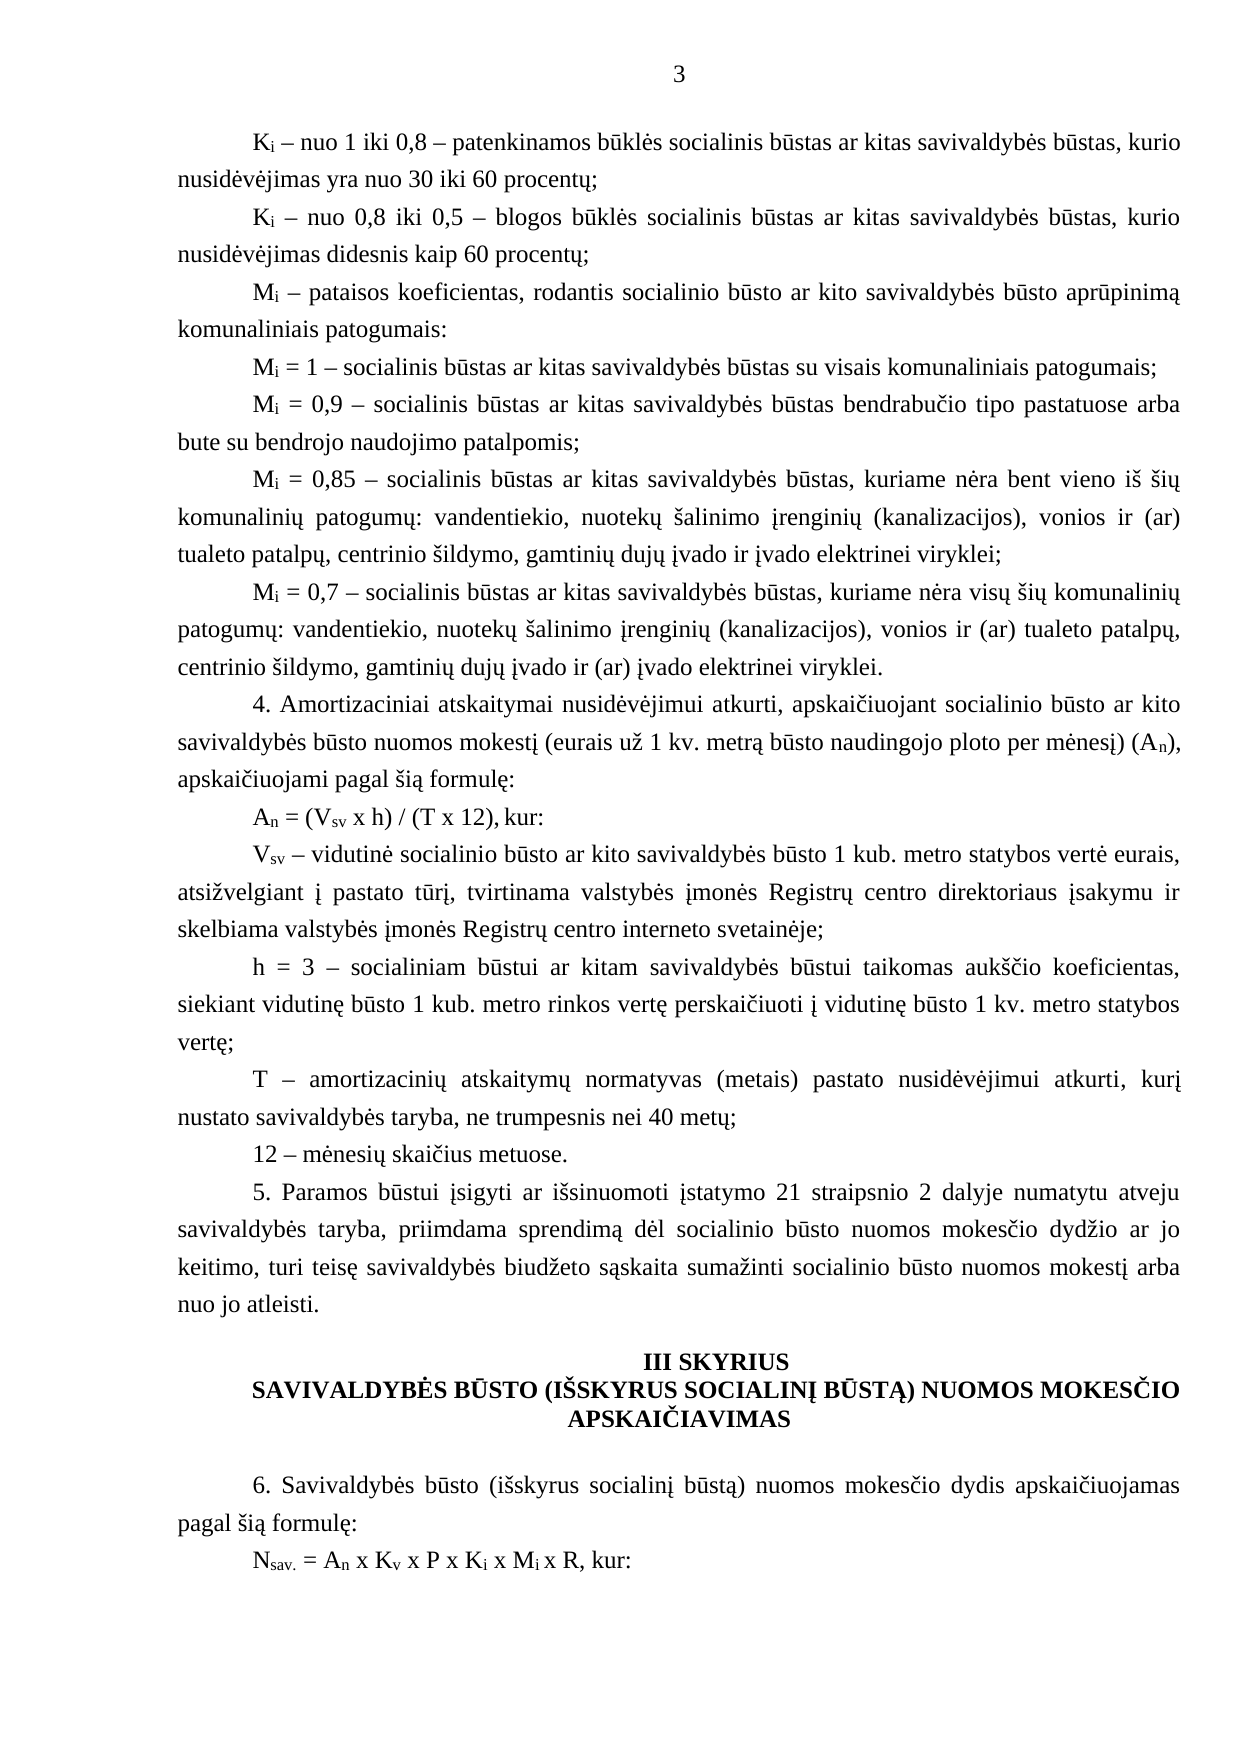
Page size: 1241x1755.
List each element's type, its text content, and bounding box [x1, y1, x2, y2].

text Mi = 0,85 – socialinis būstas ar kitas savivaldybės būstas, kuriame nėra bent vieno iš šių komunalinių patogumų: vandentiekio, nuotekų šalinimo įrenginių (kanalizacijos), vonios ir (ar) tualeto patalpų, centrinio šildymo, gamtinių dujų įvado ir įvado elektrinei viryklei; [177, 456, 1181, 568]
text T – amortizacinių atskaitymų normatyvas (metais) pastato nusidėvėjimui atkurti, kurį nustato savivaldybės taryba, ne trumpesnis nei 40 metų; [177, 1056, 1181, 1131]
text Mi – pataisos koeficientas, rodantis socialinio būsto ar kito savivaldybės būsto aprūpinimą komunaliniais patogumais: [177, 268, 1181, 343]
text An = (Vsv x h) / (T x 12), kur: [177, 793, 1181, 831]
text 5. Paramos būstui įsigyti ar išsinuomoti įstatymo 21 straipsnio 2 dalyje numatytu atveju savivaldybės taryba, priimdama sprendimą dėl socialinio būsto nuomos mokesčio dydžio ar jo keitimo, turi teisę savivaldybės biudžeto sąskaita sumažinti socialinio būsto nuomos mokestį arba nuo jo atleisti. [177, 1168, 1181, 1318]
text Mi = 0,9 – socialinis būstas ar kitas savivaldybės būstas bendrabučio tipo pastatuose arba bute su bendrojo naudojimo patalpomis; [177, 381, 1181, 456]
text 6. Savivaldybės būsto (išskyrus socialinį būstą) nuomos mokesčio dydis apskaičiuojamas pagal šią formulę: [177, 1462, 1181, 1537]
text Ki – nuo 1 iki 0,8 – patenkinamos būklės socialinis būstas ar kitas savivaldybės būstas, kurio nusidėvėjimas yra nuo 30 iki 60 procentų; [177, 118, 1181, 193]
text III SKYRIUS [177, 1347, 1181, 1376]
text Ki – nuo 0,8 iki 0,5 – blogos būklės socialinis būstas ar kitas savivaldybės būstas, kurio nusidėvėjimas didesnis kaip 60 procentų; [177, 193, 1181, 268]
text h = 3 – socialiniam būstui ar kitam savivaldybės būstui taikomas aukščio koeficientas, siekiant vidutinę būsto 1 kub. metro rinkos vertę perskaičiuoti į vidutinę būsto 1 kv. metro statybos vertę; [177, 943, 1181, 1056]
text 4. Amortizaciniai atskaitymai nusidėvėjimui atkurti, apskaičiuojant socialinio būsto ar kito savivaldybės būsto nuomos mokestį (eurais už 1 kv. metrą būsto naudingojo ploto per mėnesį) (An), apskaičiuojami pagal šią formulę: [177, 681, 1181, 793]
text SAVIVALDYBĖS BŪSTO (IŠSKYRUS SOCIALINĮ BŪSTĄ) NUOMOS MOKESČIO APSKAIČIAVIMAS [177, 1376, 1181, 1433]
text Mi = 0,7 – socialinis būstas ar kitas savivaldybės būstas, kuriame nėra visų šių komunalinių patogumų: vandentiekio, nuotekų šalinimo įrenginių (kanalizacijos), vonios ir (ar) tualeto patalpų, centrinio šildymo, gamtinių dujų įvado ir (ar) įvado elektrinei viryklei. [177, 568, 1181, 681]
text 12 – mėnesių skaičius metuose. [177, 1131, 1181, 1168]
text Mi = 1 – socialinis būstas ar kitas savivaldybės būstas su visais komunaliniais patogumais; [177, 343, 1181, 381]
text Nsav. = An x Kv x P x Ki x Mi x R, kur: [177, 1537, 1181, 1574]
text Vsv – vidutinė socialinio būsto ar kito savivaldybės būsto 1 kub. metro statybos vertė eurais, atsižvelgiant į pastato tūrį, tvirtinama valstybės įmonės Registrų centro direktoriaus įsakymu ir skelbiama valstybės įmonės Registrų centro interneto svetainėje; [177, 831, 1181, 943]
